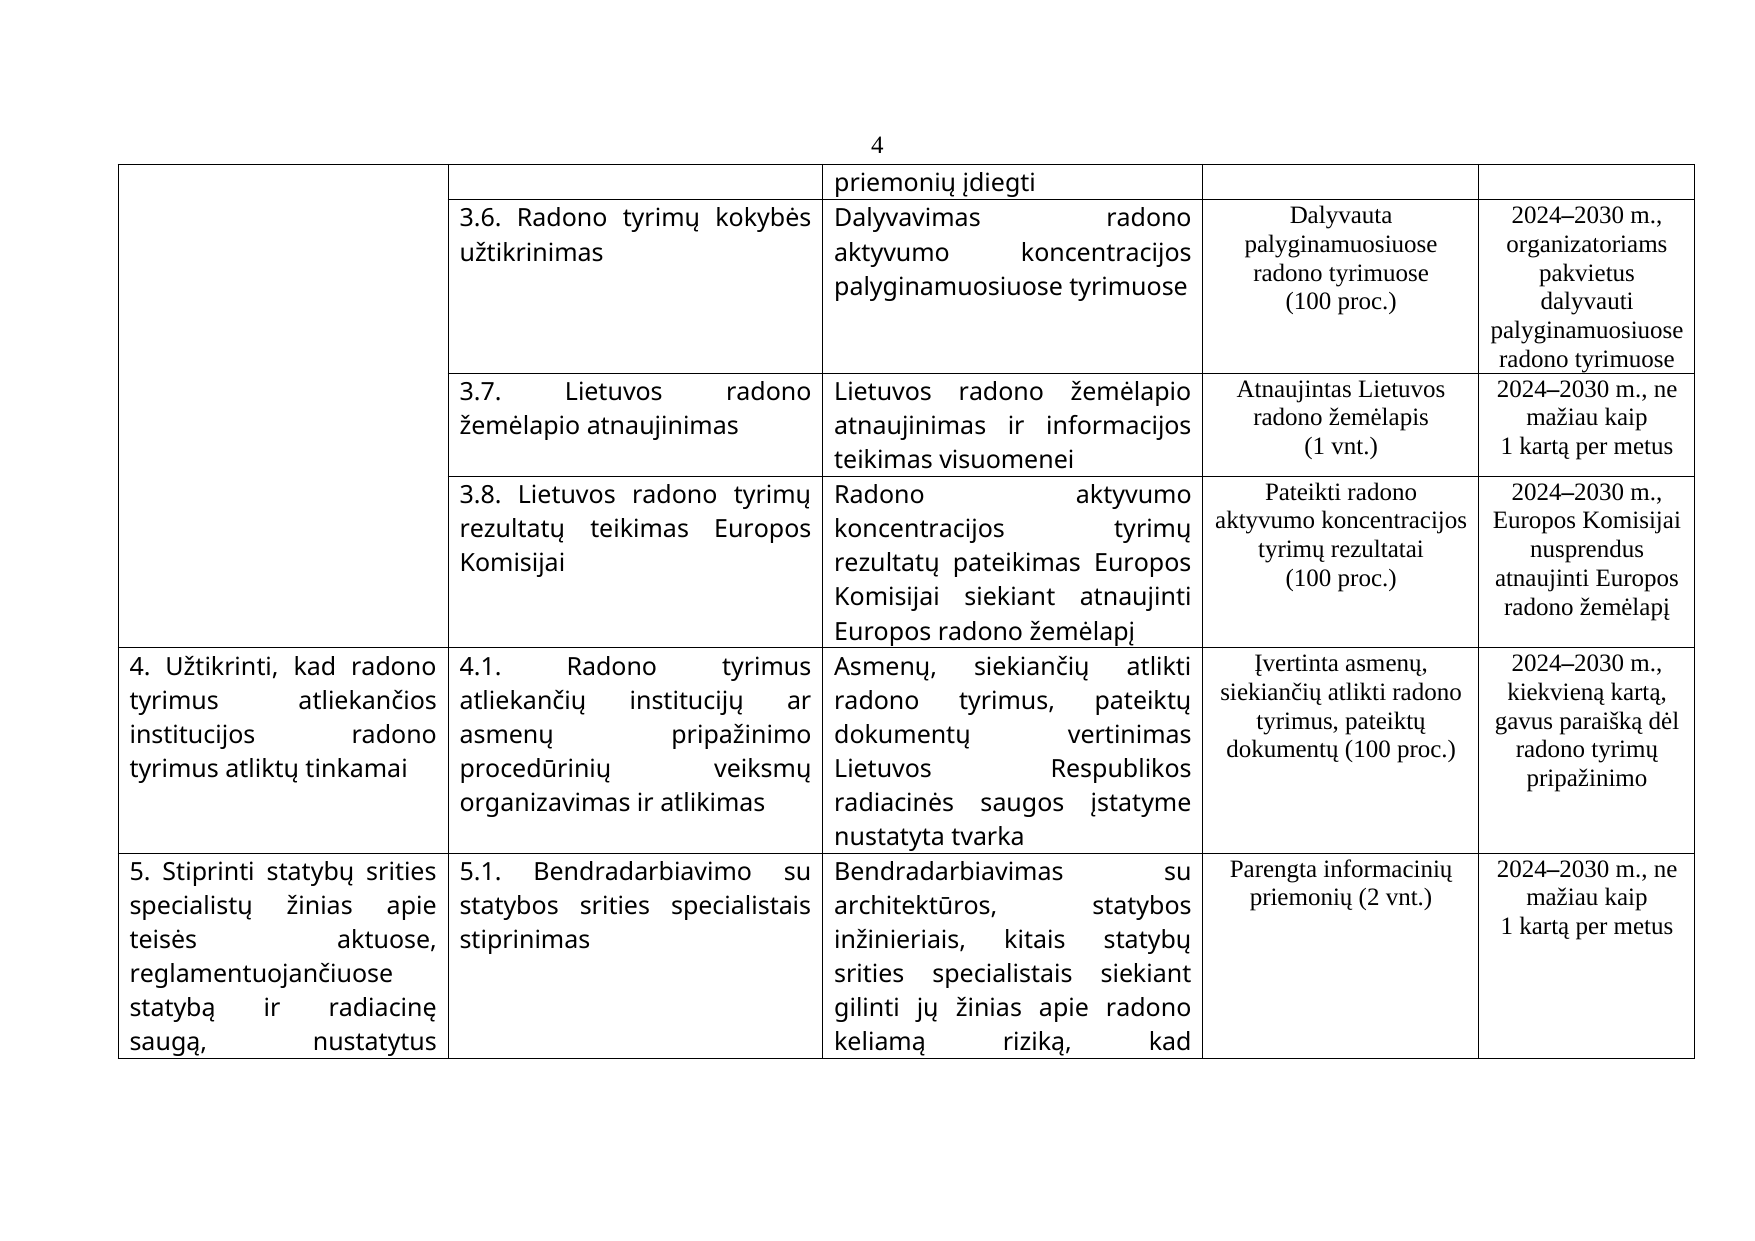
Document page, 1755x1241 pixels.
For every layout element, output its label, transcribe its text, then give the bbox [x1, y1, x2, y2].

table_cell 3.7. Lietuvos radono žemėlapio atnaujinimas [449, 374, 822, 476]
table_cell priemonių įdiegti [823, 165, 1202, 199]
table_cell Radono aktyvumo koncentracijos tyrimų rezultatų pateikimas Europos Komisijai siekiant atnaujinti Europos radono žemėlapį [823, 477, 1202, 647]
table_cell 4. Užtikrinti, kad radono tyrimus atliekančios institucijos radono tyrimus atliktų tinkamai [119, 648, 448, 853]
table_cell [1203, 165, 1478, 199]
table_cell Įvertinta asmenų, siekiančių atlikti radono tyrimus, pateiktų dokumentų (100 proc.) [1203, 648, 1478, 853]
table_cell 5.1. Bendradarbiavimo su statybos srities specialistais stiprinimas [449, 854, 822, 1058]
table_cell [119, 165, 448, 647]
table_cell 5. Stiprinti statybų srities specialistų žinias apie teisės aktuose, reglamentuojančiuose statybą ir radiacinę saugą, nustatytus [119, 854, 448, 1058]
table_cell 3.8. Lietuvos radono tyrimų rezultatų teikimas Europos Komisijai [449, 477, 822, 647]
table_cell 2024–2030 m., ne mažiau kaip 1 kartą per metus [1479, 374, 1694, 476]
table_cell Parengta informacinių priemonių (2 vnt.) [1203, 854, 1478, 1058]
table_cell Bendradarbiavimas su architektūros, statybos inžinieriais, kitais statybų srities specialistais siekiant gilinti jų žinias apie radono keliamą riziką, kad [823, 854, 1202, 1058]
table_cell [1479, 165, 1694, 199]
table_cell Atnaujintas Lietuvos radono žemėlapis (1 vnt.) [1203, 374, 1478, 476]
table_cell 2024–2030 m., ne mažiau kaip 1 kartą per metus [1479, 854, 1694, 1058]
table_cell Lietuvos radono žemėlapio atnaujinimas ir informacijos teikimas visuomenei [823, 374, 1202, 476]
table_cell Dalyvavimas radono aktyvumo koncentracijos palyginamuosiuose tyrimuose [823, 200, 1202, 373]
table_cell 2024–2030 m., organizatoriams pakvietus dalyvauti palyginamuosiuose radono tyrimuose [1479, 200, 1694, 373]
table_cell 4.1. Radono tyrimus atliekančių institucijų ar asmenų pripažinimo procedūrinių veiksmų organizavimas ir atlikimas [449, 648, 822, 853]
table_cell [449, 165, 822, 199]
table_cell 3.6. Radono tyrimų kokybės užtikrinimas [449, 200, 822, 373]
table_cell 2024–2030 m., Europos Komisijai nusprendus atnaujinti Europos radono žemėlapį [1479, 477, 1694, 647]
table_cell 2024–2030 m., kiekvieną kartą, gavus paraišką dėl radono tyrimų pripažinimo [1479, 648, 1694, 853]
table_cell Pateikti radono aktyvumo koncentracijos tyrimų rezultatai (100 proc.) [1203, 477, 1478, 647]
table_cell Dalyvauta palyginamuosiuose radono tyrimuose (100 proc.) [1203, 200, 1478, 373]
table_cell Asmenų, siekiančių atlikti radono tyrimus, pateiktų dokumentų vertinimas Lietuvos Respublikos radiacinės saugos įstatyme nustatyta tvarka [823, 648, 1202, 853]
